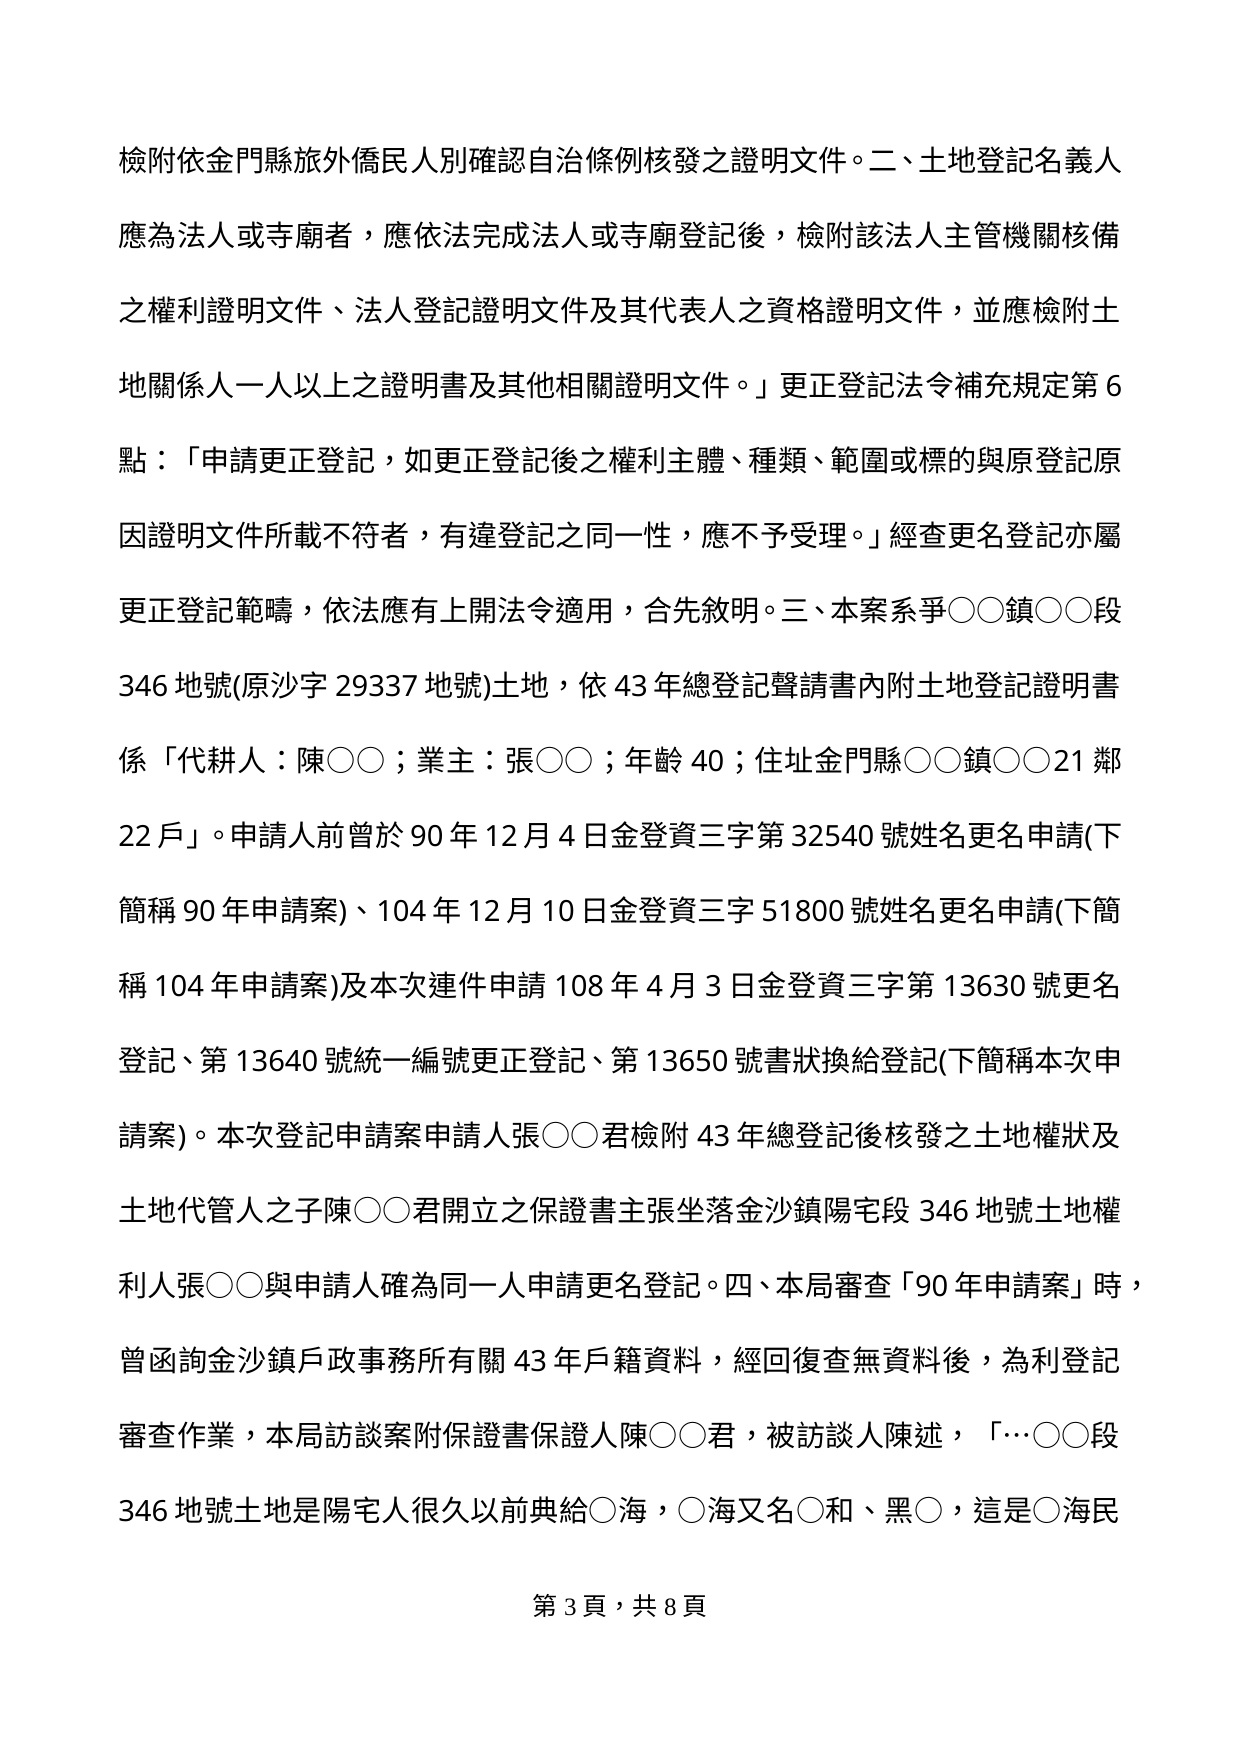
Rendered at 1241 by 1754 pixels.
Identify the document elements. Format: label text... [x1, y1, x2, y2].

text 原行政處分機關答辯意旨略謂：一、金門縣土地地籍整理自治條例第3條第1項規定：「以乳名、稱呼、別名、諧音、堂號、店名、建物名稱、村名、學校、寺廟、神明會、非法人團體、管理人名義或其他類似情形登記者，得依下列規定辦理更名登記：一、土地登記名義人應為自然人，依其戶籍資料無法證明者，應檢附土地關係人一人以上之證明書及其他相關證明文件。其為本縣旅外僑民，並應檢附依金門縣旅外僑民人別確認自治條例核發之證明文件。二、土地登記名義人應為法人或寺廟者，應依法完成法人或寺廟登記後，檢附該法人主管機關核備之權利證明文件、法人登記證明文件及其代表人之資格證明文件，並應檢附土地關係人一人以上之證明書及其他相關證明文件。」更正登記法令補充規定第6點：「申請更正登記，如更正登記後之權利主體、種類、範圍或標的與原登記原因證明文件所載不符者，有違登記之同一性，應不予受理。」經查更名登記亦屬更正登記範疇，依法應有上開法令適用，合先敘明。三、本案系爭○○鎮○○段346地號(原沙字29337地號)土地，依43年總登記聲請書內附土地登記證明書係「代耕人：陳○○；業主：張○○；年齡40；住址金門縣○○鎮○○21鄰22戶」。申請人前曾於90年12月4日金登資三字第32540號姓名更名申請(下簡稱90年申請案)、104年12月10日金登資三字51800號姓名更名申請(下簡稱104年申請案)及本次連件申請108年4月3日金登資三字第13630號更名登記、第13640號統一編號更正登記、第13650號書狀換給登記(下簡稱本次申請案)。本次登記申請案申請人張○○君檢附43年總登記後核發之土地權狀及土地代管人之子陳○○君開立之保證書主張坐落金沙鎮陽宅段346地號土地權利人張○○與申請人確為同一人申請更名登記。四、本局審查「90年申請案」時，曾函詢金沙鎮戶政事務所有關43年戶籍資料，經回復查無資料後，為利登記審查作業，本局訪談案附保證書保證人陳○○君，被訪談人陳述，「…○○段346地號土地是陽宅人很久以前典給○海，○海又名○和、黑○，這是○海民國五十幾年從台灣回來親口告訴我的。(第1段)張○○要申請這筆土地，原本是陳○○申報及耕種，毗鄰土地我亦有耕種過，了解上列所述事實。…(第2段)」(詳附件四，原件列於90年申請案)，再參照案附儒林張氏族譜(附件五)第156頁，十八世「○閣」；十九世○海派下○群、璋○，十九世振○派下○○(即申請人)、○金等，十九世尚有○成。保證人所述○○即是○海，依其族系表○海即訴願人之伯父，顯張○○與訴願人非同一人。五、次查「104年申請案」案附更正理由書第4段及檢具之光緒伍年(即西元1879年)振和油行光緒年間收據數紙(附件六)可資證明至遲該時油行已經成立，訴願人張○○則係民國20年出生，邏輯上即有矛盾。又，訴願人張○○主張其為振和油行之店東，因當時誤以店名申報，故認為登記名義人「張○○」即「○○油行」，該油行究屬獨資或是合夥，其組織型態未明，況有光緒年之收據附卷，顯非訴願人所成立，退步言之，即便為家族獨資經營之店鋪，亦須補充其家族內部權利歸屬關係。五、卷查張○○43年總登記聲請書之保證書記載個人資料為姓名:張○○、性別:男、年齡:40、住址: ○○鎮○○21鄰22戶，據此推算張○○約出生於民國3年，和與訴願人張○○出生民國20年，兩者年齡相差甚大，幾達一世代;又經金沙鎮戶政事務所所查證43年總登記時無張○○之戶籍資料，且無○○21鄰22戶，另查當時訴願人之住址為○○鎮○○7鄰19戶，倘張○○即是訴願人張○○其住址理應一致。案因本次申請案核與「90年申請案」、「104年申請案」所申請土地標的及權利變更均相同。綜上，顯然本宗土地登記名義人張○○與訴願人張○○非屬同一權利主體，爰依土地登記規則第57條第1項第2款依法不應登記者，予以駁回等語。 [118, 121, 1122, 1546]
